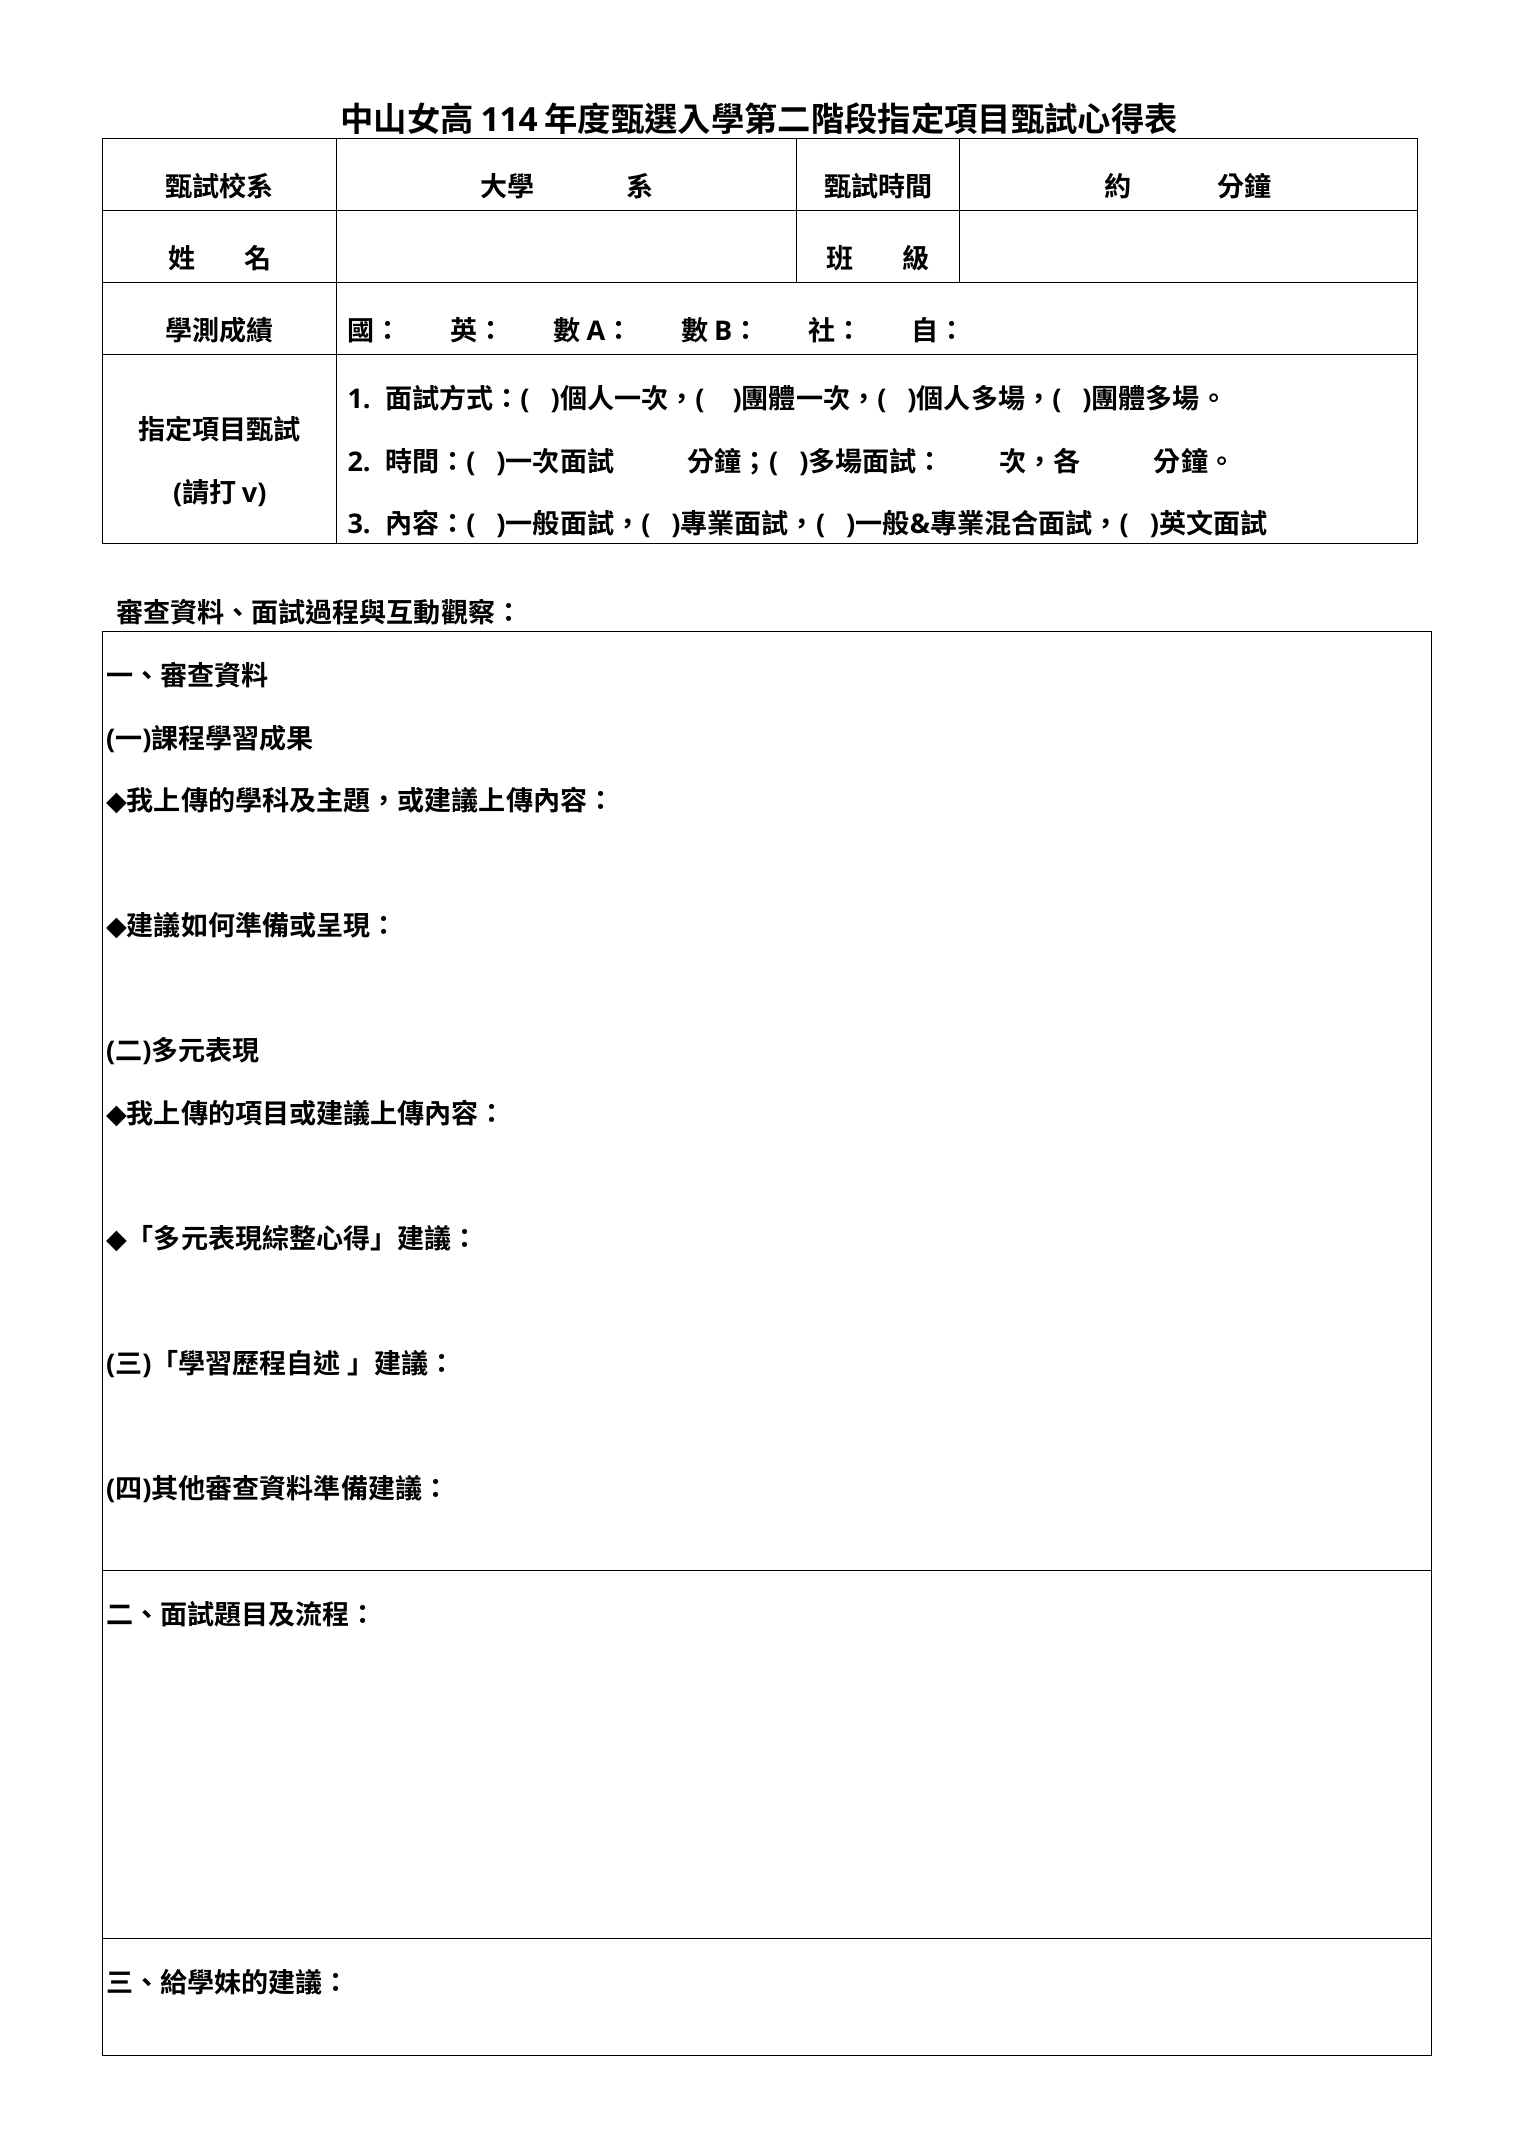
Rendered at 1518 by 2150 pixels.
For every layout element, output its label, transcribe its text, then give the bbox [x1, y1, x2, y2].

table_cell 面試方式：( )個人一次，( )團體一次，( )個人多場，( )團體多場。 時間：( )一次面試 分鐘；( )多場面試： 次，各 分鐘。 內容：( )一般面試，( )專業面試，( )一般&專業混合面試，( )英文面試 [337, 355, 1417, 542]
table_cell 班 級 [797, 211, 959, 282]
table_cell 姓 名 [103, 211, 336, 282]
table_cell 二、面試題目及流程： [103, 1571, 1431, 1938]
table_cell 國： 英： 數A： 數B： 社： 自： [337, 283, 1417, 354]
table_cell 學測成績 [103, 283, 336, 354]
table_cell 指定項目甄試 (請打v) [103, 355, 336, 542]
table_cell [960, 211, 1417, 282]
table_cell 三、給學妹的建議： [103, 1939, 1431, 2054]
table_header 約 分鐘 [960, 139, 1417, 209]
table_header 甄試時間 [797, 139, 959, 209]
text 審查資料、面試過程與互動觀察： [89, 568, 1429, 631]
table_cell [337, 211, 796, 282]
table_header 大學 系 [337, 139, 796, 209]
table_header 一、審查資料 (一)課程學習成果 ◆我上傳的學科及主題，或建議上傳內容： ◆建議如何準備或呈現： (二)多元表現 ◆我上傳的項目或建議上傳內容： ◆「多元表現綜整心得」建議： (三)「學習歷程自述 」建議： (四)其他審查資料準備建議： [103, 632, 1431, 1569]
table_header 甄試校系 [103, 139, 336, 209]
text 中山女高114年度甄選入學第二階段指定項目甄試心得表 [89, 75, 1429, 137]
